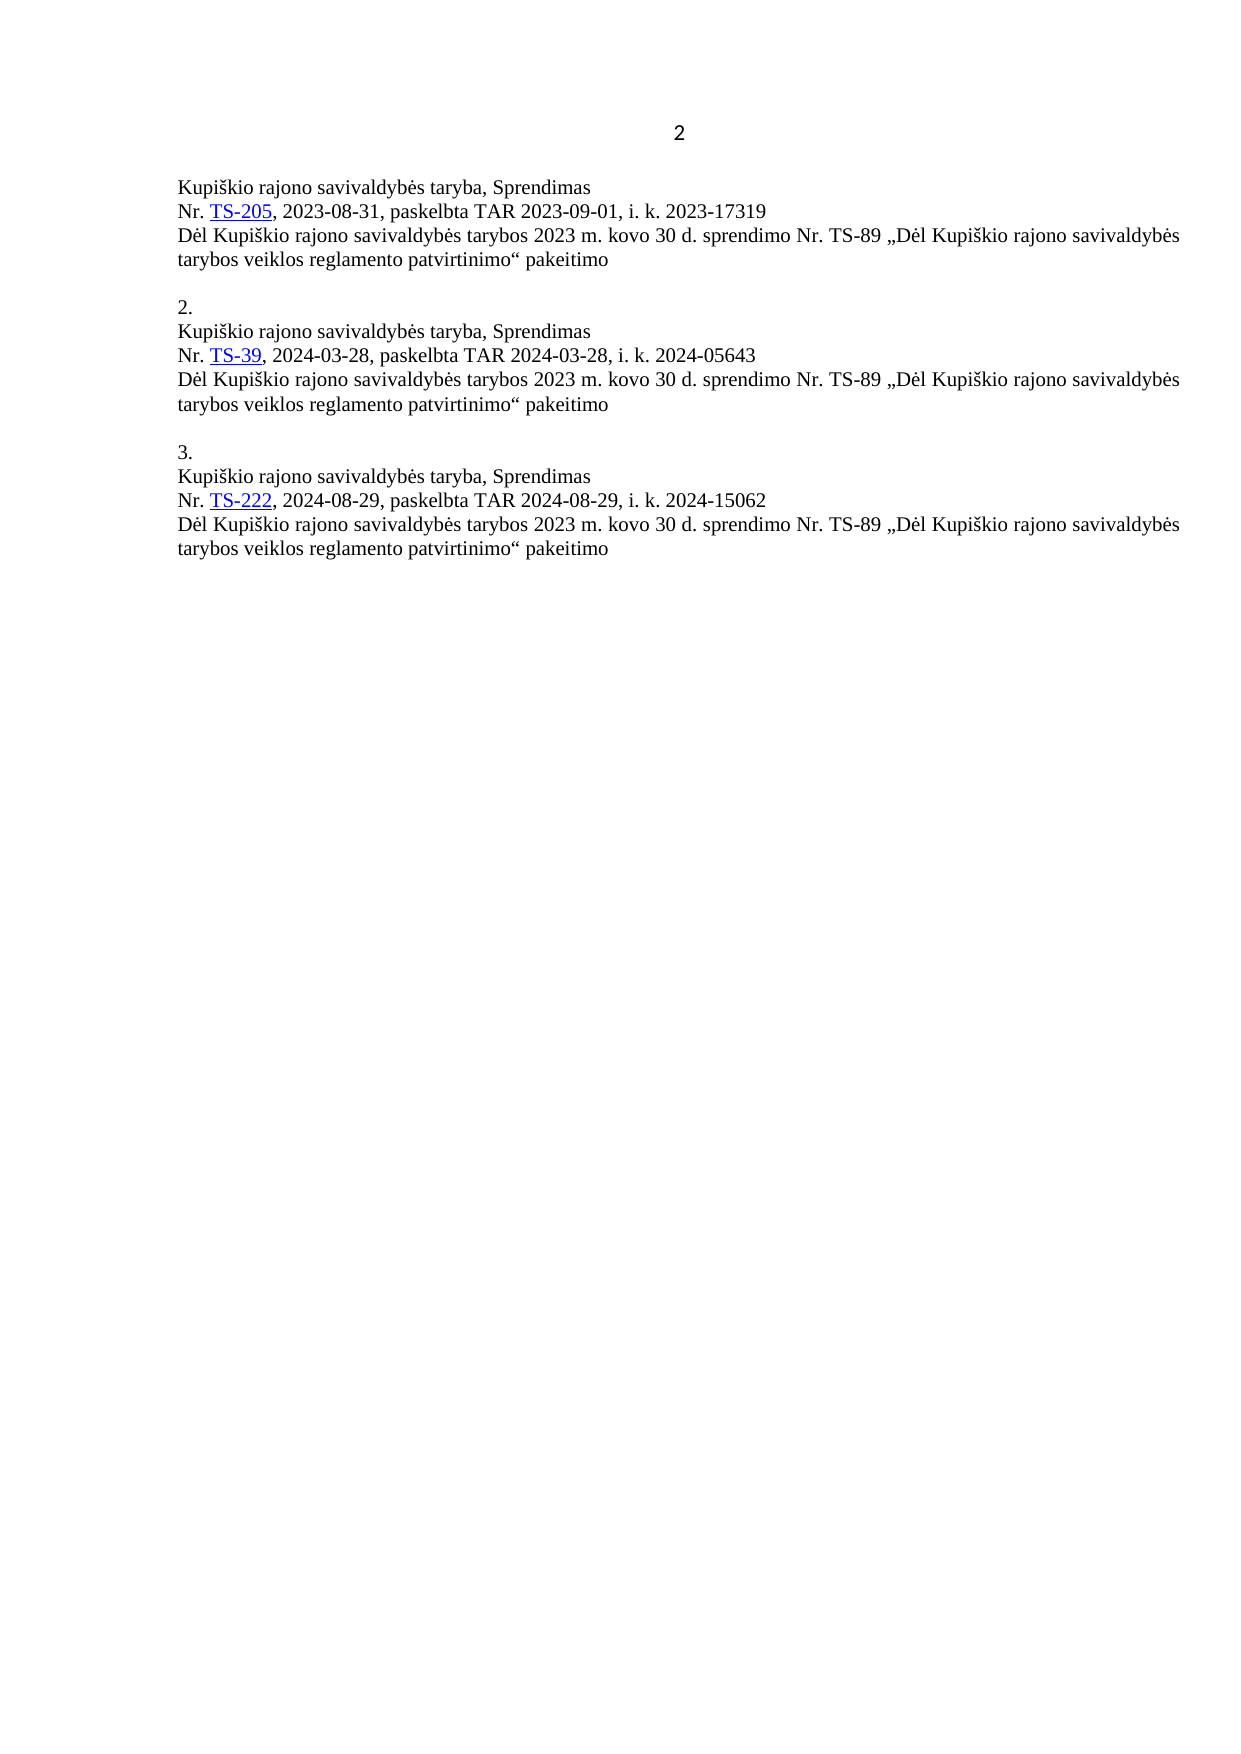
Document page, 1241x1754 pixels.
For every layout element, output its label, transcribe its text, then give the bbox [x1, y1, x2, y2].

text Dėl Kupiškio rajono savivaldybės tarybos 2023 m. kovo 30 d. sprendimo Nr. TS-89 „Dėl Kupiškio rajono savivaldybės tarybos veiklos reglamento patvirtinimo“ pakeitimo [177, 367, 1181, 416]
text 2. [177, 295, 1181, 319]
text Kupiškio rajono savivaldybės taryba, Sprendimas [177, 464, 1181, 488]
text Dėl Kupiškio rajono savivaldybės tarybos 2023 m. kovo 30 d. sprendimo Nr. TS-89 „Dėl Kupiškio rajono savivaldybės tarybos veiklos reglamento patvirtinimo“ pakeitimo [177, 512, 1181, 560]
text Nr. TS-205, 2023-08-31, paskelbta TAR 2023-09-01, i. k. 2023-17319 [177, 199, 1181, 223]
text Dėl Kupiškio rajono savivaldybės tarybos 2023 m. kovo 30 d. sprendimo Nr. TS-89 „Dėl Kupiškio rajono savivaldybės tarybos veiklos reglamento patvirtinimo“ pakeitimo [177, 223, 1181, 271]
text Nr. TS-222, 2024-08-29, paskelbta TAR 2024-08-29, i. k. 2024-15062 [177, 488, 1181, 512]
text Kupiškio rajono savivaldybės taryba, Sprendimas [177, 175, 1181, 199]
text 3. [177, 439, 1181, 464]
text Kupiškio rajono savivaldybės taryba, Sprendimas [177, 319, 1181, 343]
text Nr. TS-39, 2024-03-28, paskelbta TAR 2024-03-28, i. k. 2024-05643 [177, 343, 1181, 367]
